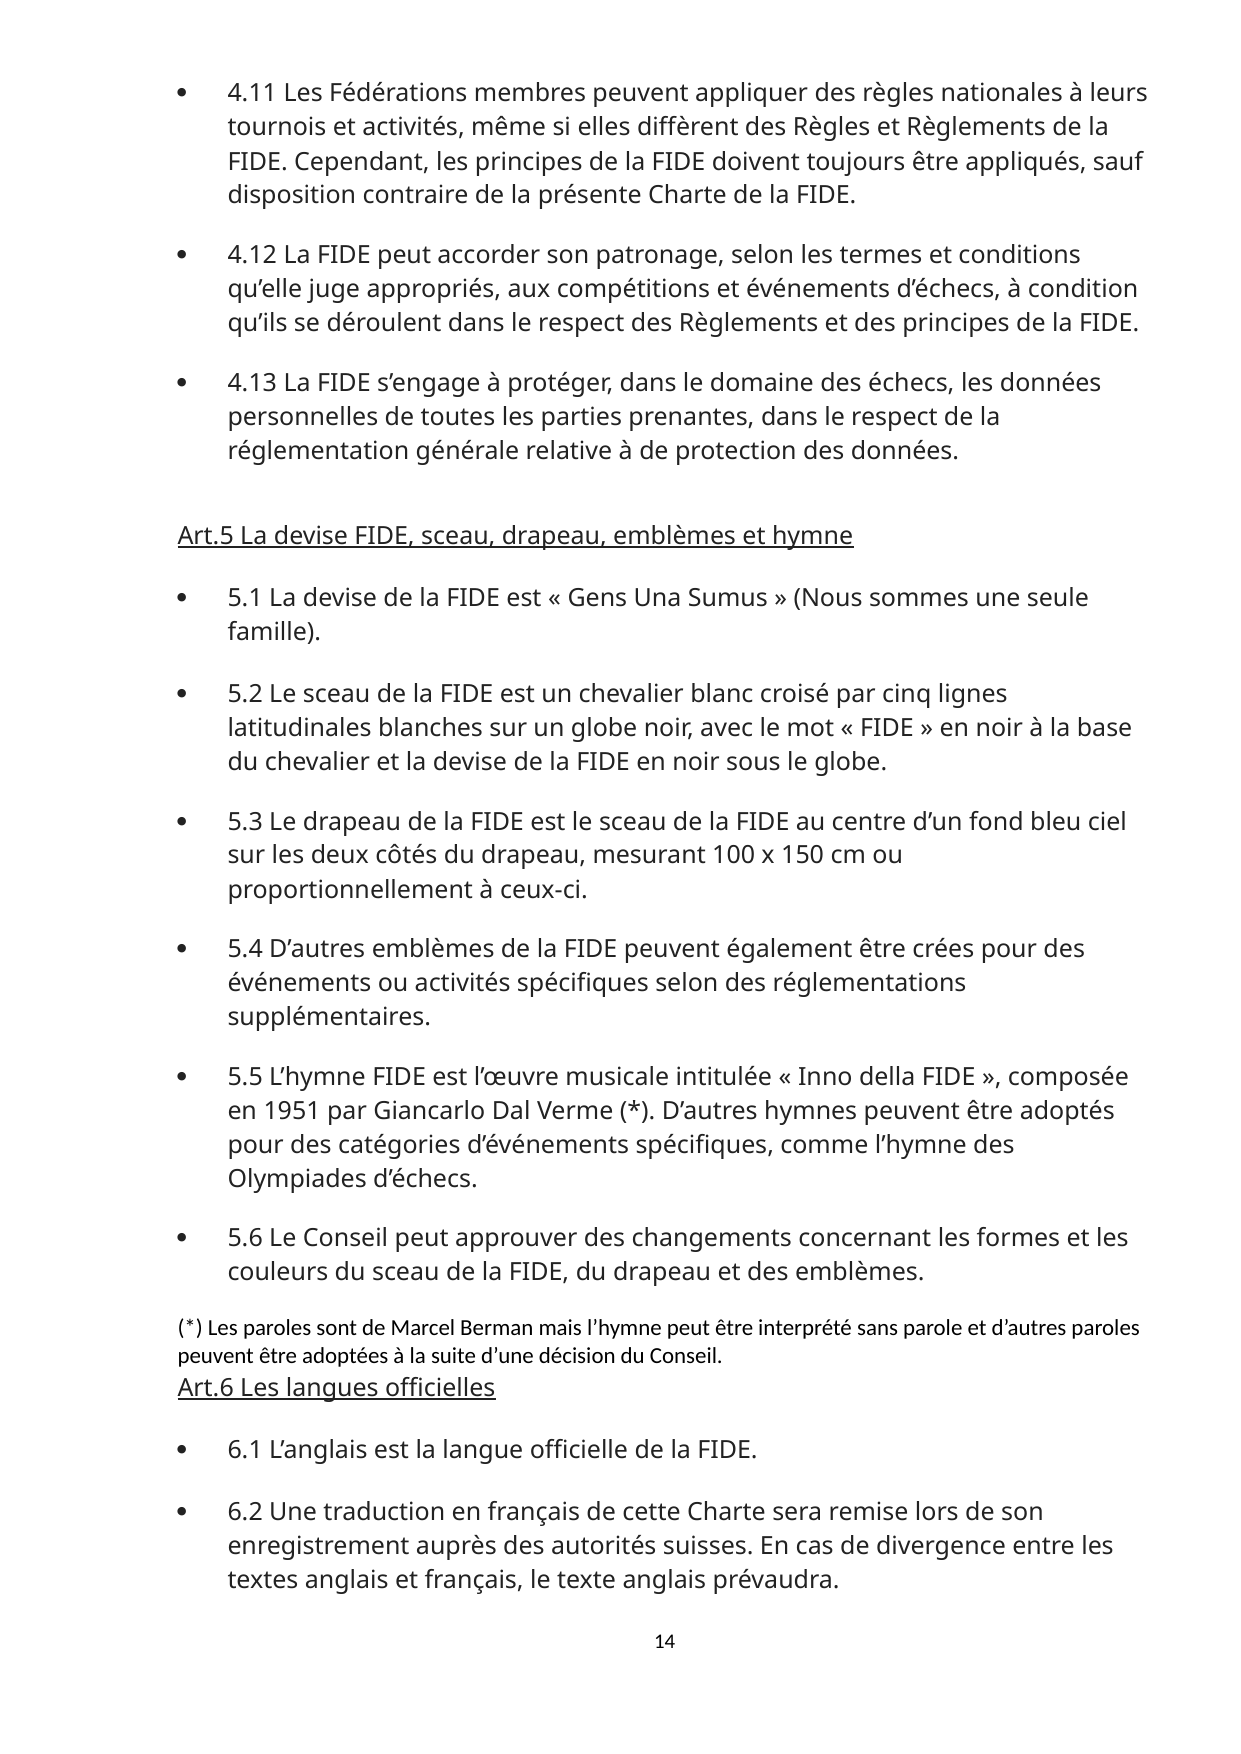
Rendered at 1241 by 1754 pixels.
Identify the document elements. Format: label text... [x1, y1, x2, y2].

list 5.5 L’hymne FIDE est l’œuvre musicale intitulée « Inno della FIDE », composée en 1951 par Giancarlo Dal Verme (*). D’autres hymnes peuvent être adoptés pour des catégories d’événements spécifiques, comme l’hymne des Olympiades d’échecs. [177, 1058, 1152, 1194]
list 4.13 La FIDE s’engage à protéger, dans le domaine des échecs, les données personnelles de toutes les parties prenantes, dans le respect de la réglementation générale relative à de protection des données. [177, 364, 1152, 466]
text (*) Les paroles sont de Marcel Berman mais l’hymne peut être interprété sans parole et d’autres paroles peuvent être adoptées à la suite d’une décision du Conseil. [177, 1313, 1152, 1369]
list 5.6 Le Conseil peut approuver des changements concernant les formes et les couleurs du sceau de la FIDE, du drapeau et des emblèmes. [177, 1220, 1152, 1288]
list 6.2 Une traduction en français de cette Charte sera remise lors de son enregistrement auprès des autorités suisses. En cas de divergence entre les textes anglais et français, le texte anglais prévaudra. [177, 1494, 1152, 1596]
list 4.11 Les Fédérations membres peuvent appliquer des règles nationales à leurs tournois et activités, même si elles diffèrent des Règles et Règlements de la FIDE. Cependant, les principes de la FIDE doivent toujours être appliqués, sauf disposition contraire de la présente Charte de la FIDE. [177, 75, 1152, 211]
list 4.12 La FIDE peut accorder son patronage, selon les termes et conditions qu’elle juge appropriés, aux compétitions et événements d’échecs, à condition qu’ils se déroulent dans le respect des Règlements et des principes de la FIDE. [177, 237, 1152, 339]
list 5.2 Le sceau de la FIDE est un chevalier blanc croisé par cinq lignes latitudinales blanches sur un globe noir, avec le mot « FIDE » en noir à la base du chevalier et la devise de la FIDE en noir sous le globe. [177, 676, 1152, 778]
list 5.3 Le drapeau de la FIDE est le sceau de la FIDE au centre d’un fond bleu ciel sur les deux côtés du drapeau, mesurant 100 x 150 cm ou proportionnellement à ceux-ci. [177, 803, 1152, 905]
list 5.1 La devise de la FIDE est « Gens Una Sumus » (Nous sommes une seule famille). [177, 579, 1152, 647]
text Art.5 La devise FIDE, sceau, drapeau, emblèmes et hymne [177, 517, 1152, 551]
list 6.1 L’anglais est la langue officielle de la FIDE. [177, 1432, 1152, 1466]
list 5.4 D’autres emblèmes de la FIDE peuvent également être crées pour des événements ou activités spécifiques selon des réglementations supplémentaires. [177, 931, 1152, 1033]
text Art.6 Les langues officielles [177, 1369, 1152, 1404]
